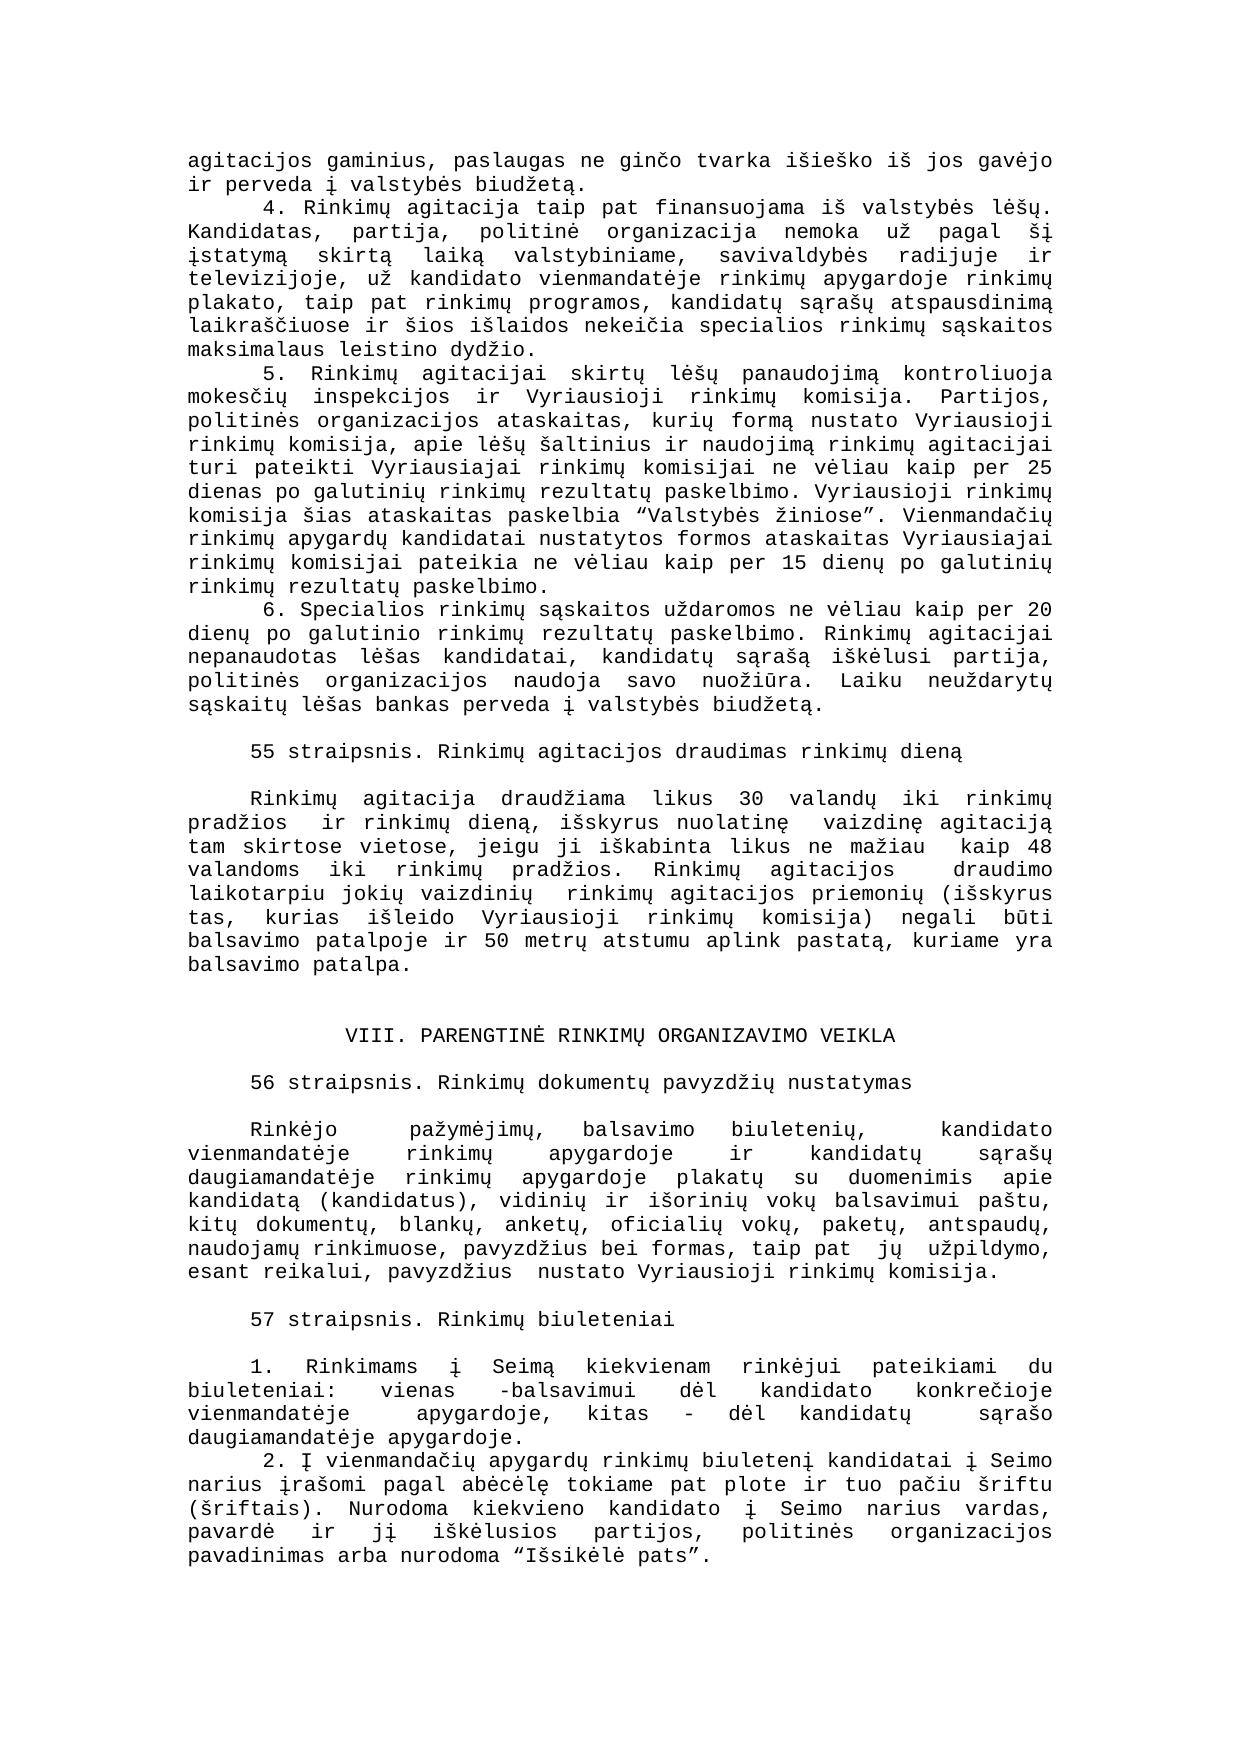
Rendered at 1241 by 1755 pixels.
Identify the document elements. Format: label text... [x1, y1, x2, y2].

text VIII. PARENGTINĖ RINKIMŲ ORGANIZAVIMO VEIKLA [187, 1025, 1053, 1048]
text 55 straipsnis. Rinkimų agitacijos draudimas rinkimų dieną [187, 741, 1053, 765]
text 5. Rinkimų agitacijai skirtų lėšų panaudojimą kontroliuoja mokesčių inspekcijos ir Vyriausioji rinkimų komisija. Partijos, politinės organizacijos ataskaitas, kurių formą nustato Vyriausioji rinkimų komisija, apie lėšų šaltinius ir naudojimą rinkimų agitacijai turi pateikti Vyriausiajai rinkimų komisijai ne vėliau kaip per 25 dienas po galutinių rinkimų rezultatų paskelbimo. Vyriausioji rinkimų komisija šias ataskaitas paskelbia “Valstybės žiniose”. Vienmandačių rinkimų apygardų kandidatai nustatytos formos ataskaitas Vyriausiajai rinkimų komisijai pateikia ne vėliau kaip per 15 dienų po galutinių rinkimų rezultatų paskelbimo. [187, 363, 1053, 599]
text Rinkėjo pažymėjimų, balsavimo biuletenių, kandidato vienmandatėje rinkimų apygardoje ir kandidatų sąrašų daugiamandatėje rinkimų apygardoje plakatų su duomenimis apie kandidatą (kandidatus), vidinių ir išorinių vokų balsavimui paštu, kitų dokumentų, blankų, anketų, oficialių vokų, paketų, antspaudų, naudojamų rinkimuose, pavyzdžius bei formas, taip pat jų užpildymo, esant reikalui, pavyzdžius nustato Vyriausioji rinkimų komisija. [187, 1119, 1053, 1285]
text 6. Specialios rinkimų sąskaitos uždaromos ne vėliau kaip per 20 dienų po galutinio rinkimų rezultatų paskelbimo. Rinkimų agitacijai nepanaudotas lėšas kandidatai, kandidatų sąrašą iškėlusi partija, politinės organizacijos naudoja savo nuožiūra. Laiku neuždarytų sąskaitų lėšas bankas perveda į valstybės biudžetą. [187, 599, 1053, 717]
text 2. Į vienmandačių apygardų rinkimų biuletenį kandidatai į Seimo narius įrašomi pagal abėcėlę tokiame pat plote ir tuo pačiu šriftu (šriftais). Nurodoma kiekvieno kandidato į Seimo narius vardas, pavardė ir jį iškėlusios partijos, politinės organizacijos pavadinimas arba nurodoma “Išsikėlė pats”. [187, 1451, 1053, 1569]
text 4. Rinkimų agitacija taip pat finansuojama iš valstybės lėšų. Kandidatas, partija, politinė organizacija nemoka už pagal šį įstatymą skirtą laiką valstybiniame, savivaldybės radijuje ir televizijoje, už kandidato vienmandatėje rinkimų apygardoje rinkimų plakato, taip pat rinkimų programos, kandidatų sąrašų atspausdinimą laikraščiuose ir šios išlaidos nekeičia specialios rinkimų sąskaitos maksimalaus leistino dydžio. [187, 197, 1053, 363]
text 57 straipsnis. Rinkimų biuleteniai [187, 1309, 1053, 1332]
text Rinkimų agitacija draudžiama likus 30 valandų iki rinkimų pradžios ir rinkimų dieną, išskyrus nuolatinę vaizdinę agitaciją tam skirtose vietose, jeigu ji iškabinta likus ne mažiau kaip 48 valandoms iki rinkimų pradžios. Rinkimų agitacijos draudimo laikotarpiu jokių vaizdinių rinkimų agitacijos priemonių (išskyrus tas, kurias išleido Vyriausioji rinkimų komisija) negali būti balsavimo patalpoje ir 50 metrų atstumu aplink pastatą, kuriame yra balsavimo patalpa. [187, 788, 1053, 978]
text 56 straipsnis. Rinkimų dokumentų pavyzdžių nustatymas [187, 1072, 1053, 1096]
text 1. Rinkimams į Seimą kiekvienam rinkėjui pateikiami du biuleteniai: vienas -balsavimui dėl kandidato konkrečioje vienmandatėje apygardoje, kitas - dėl kandidatų sąrašo daugiamandatėje apygardoje. [187, 1356, 1053, 1451]
text agitacijos gaminius, paslaugas ne ginčo tvarka išieško iš jos gavėjo ir perveda į valstybės biudžetą. [187, 150, 1053, 197]
